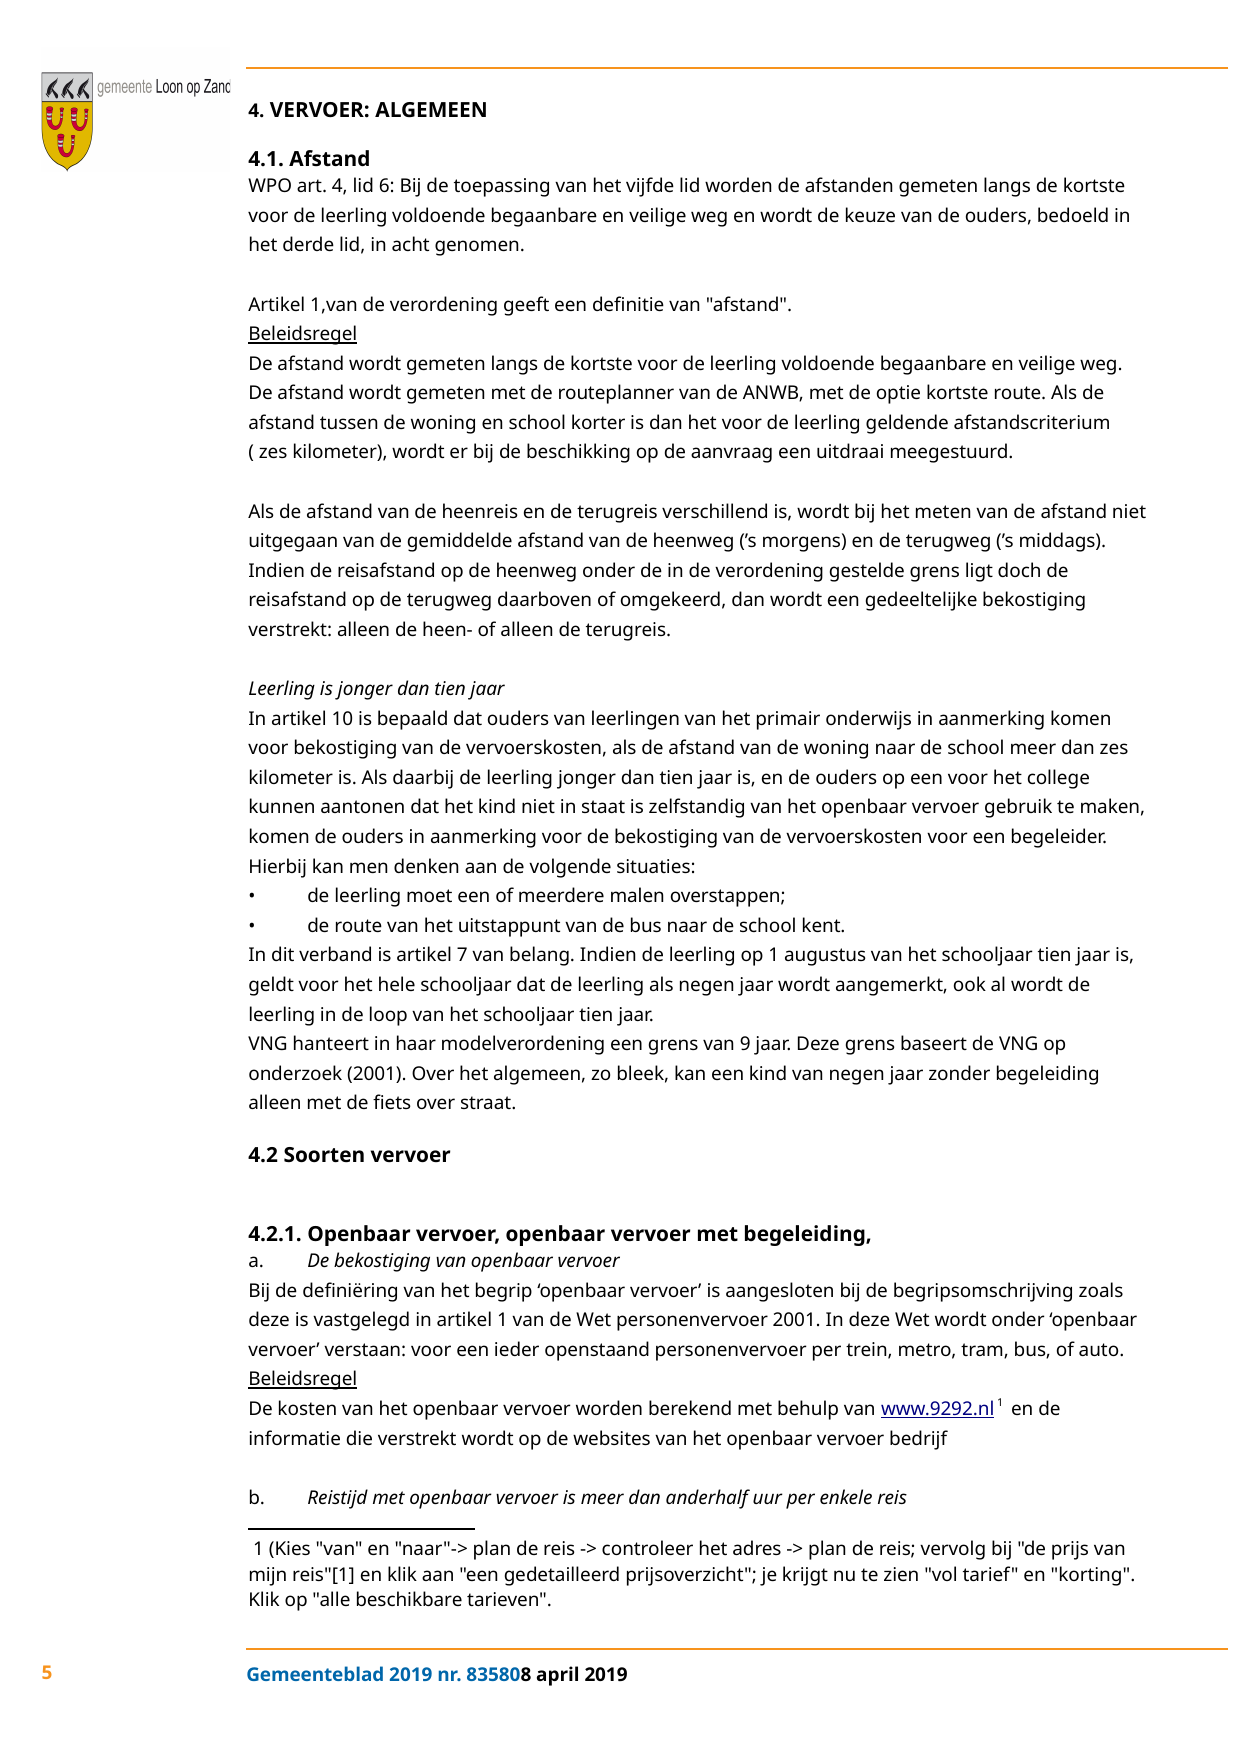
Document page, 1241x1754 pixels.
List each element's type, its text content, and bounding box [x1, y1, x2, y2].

list De bekostiging van openbaar vervoer [248, 1247, 1152, 1273]
picture [41, 47, 231, 172]
text De afstand wordt gemeten langs de kortste voor de leerling voldoende begaanbare en veilige weg. [248, 350, 1152, 376]
list de route van het uitstappunt van de bus naar de school kent. [248, 912, 1152, 938]
text Beleidsregel [248, 320, 1152, 346]
text 4.2.1. Openbaar vervoer, openbaar vervoer met begeleiding, [248, 1219, 1152, 1247]
text 4. VERVOER: ALGEMEEN [248, 95, 1152, 123]
text 4.2 Soorten vervoer [248, 1140, 1152, 1168]
list de leerling moet een of meerdere malen overstappen; [248, 882, 1152, 908]
text 4.1. Afstand [248, 144, 1152, 172]
text Als de afstand van de heenreis en de terugreis verschillend is, wordt bij het meten van de afstand niet uitgegaan van de gemiddelde afstand van de heenweg (’s morgens) en de terugweg (’s middags). Indien de reisafstand op de heenweg onder de in de verordening gestelde grens ligt doch de reisafstand op de terugweg daarboven of omgekeerd, dan wordt een gedeeltelijke bekostiging verstrekt: alleen de heen- of alleen de terugreis. [248, 498, 1152, 642]
text VNG hanteert in haar modelverordening een grens van 9 jaar. Deze grens baseert de VNG op onderzoek (2001). Over het algemeen, zo bleek, kan een kind van negen jaar zonder begeleiding alleen met de fiets over straat. [248, 1030, 1152, 1115]
text Beleidsregel [248, 1366, 1152, 1391]
text Leerling is jonger dan tien jaar [248, 675, 1152, 701]
text (Kies "van" en "naar"-> plan de reis -> controleer het adres -> plan de reis; vervolg bij "de prijs van mijn reis"[1] en klik aan "een gedetailleerd prijsoverzicht"; je krijgt nu te zien "vol tarief" en "korting". Klik op "alle beschikbare tarieven". [248, 1535, 1152, 1612]
text Artikel 1,van de verordening geeft een definitie van "afstand". [248, 291, 1152, 317]
text De afstand wordt gemeten met de routeplanner van de ANWB, met de optie kortste route. Als de afstand tussen de woning en school korter is dan het voor de leerling geldende afstandscriterium ( zes kilometer), wordt er bij de beschikking op de aanvraag een uitdraai meegestuurd. [248, 379, 1152, 464]
text In dit verband is artikel 7 van belang. Indien de leerling op 1 augustus van het schooljaar tien jaar is, geldt voor het hele schooljaar dat de leerling als negen jaar wordt aangemerkt, ook al wordt de leerling in de loop van het schooljaar tien jaar. [248, 942, 1152, 1027]
text De kosten van het openbaar vervoer worden berekend met behulp van www.9292.nl en de informatie die verstrekt wordt op de websites van het openbaar vervoer bedrijf [248, 1395, 1152, 1451]
text In artikel 10 is bepaald dat ouders van leerlingen van het primair onderwijs in aanmerking komen voor bekostiging van de vervoerskosten, als de afstand van de woning naar de school meer dan zes kilometer is. Als daarbij de leerling jonger dan tien jaar is, en de ouders op een voor het college kunnen aantonen dat het kind niet in staat is zelfstandig van het openbaar vervoer gebruik te maken, komen de ouders in aanmerking voor de bekostiging van de vervoerskosten voor een begeleider. Hierbij kan men denken aan de volgende situaties: [248, 705, 1152, 879]
list Reistijd met openbaar vervoer is meer dan anderhalf uur per enkele reis [248, 1484, 1152, 1510]
text Bij de definiëring van het begrip ‘openbaar vervoer’ is aangesloten bij de begripsomschrijving zoals deze is vastgelegd in artikel 1 van de Wet personenvervoer 2001. In deze Wet wordt onder ‘openbaar vervoer’ verstaan: voor een ieder openstaand personenvervoer per trein, metro, tram, bus, of auto. [248, 1277, 1152, 1362]
text WPO art. 4, lid 6: Bij de toepassing van het vijfde lid worden de afstanden gemeten langs de kortste voor de leerling voldoende begaanbare en veilige weg en wordt de keuze van de ouders, bedoeld in het derde lid, in acht genomen. [248, 172, 1152, 257]
